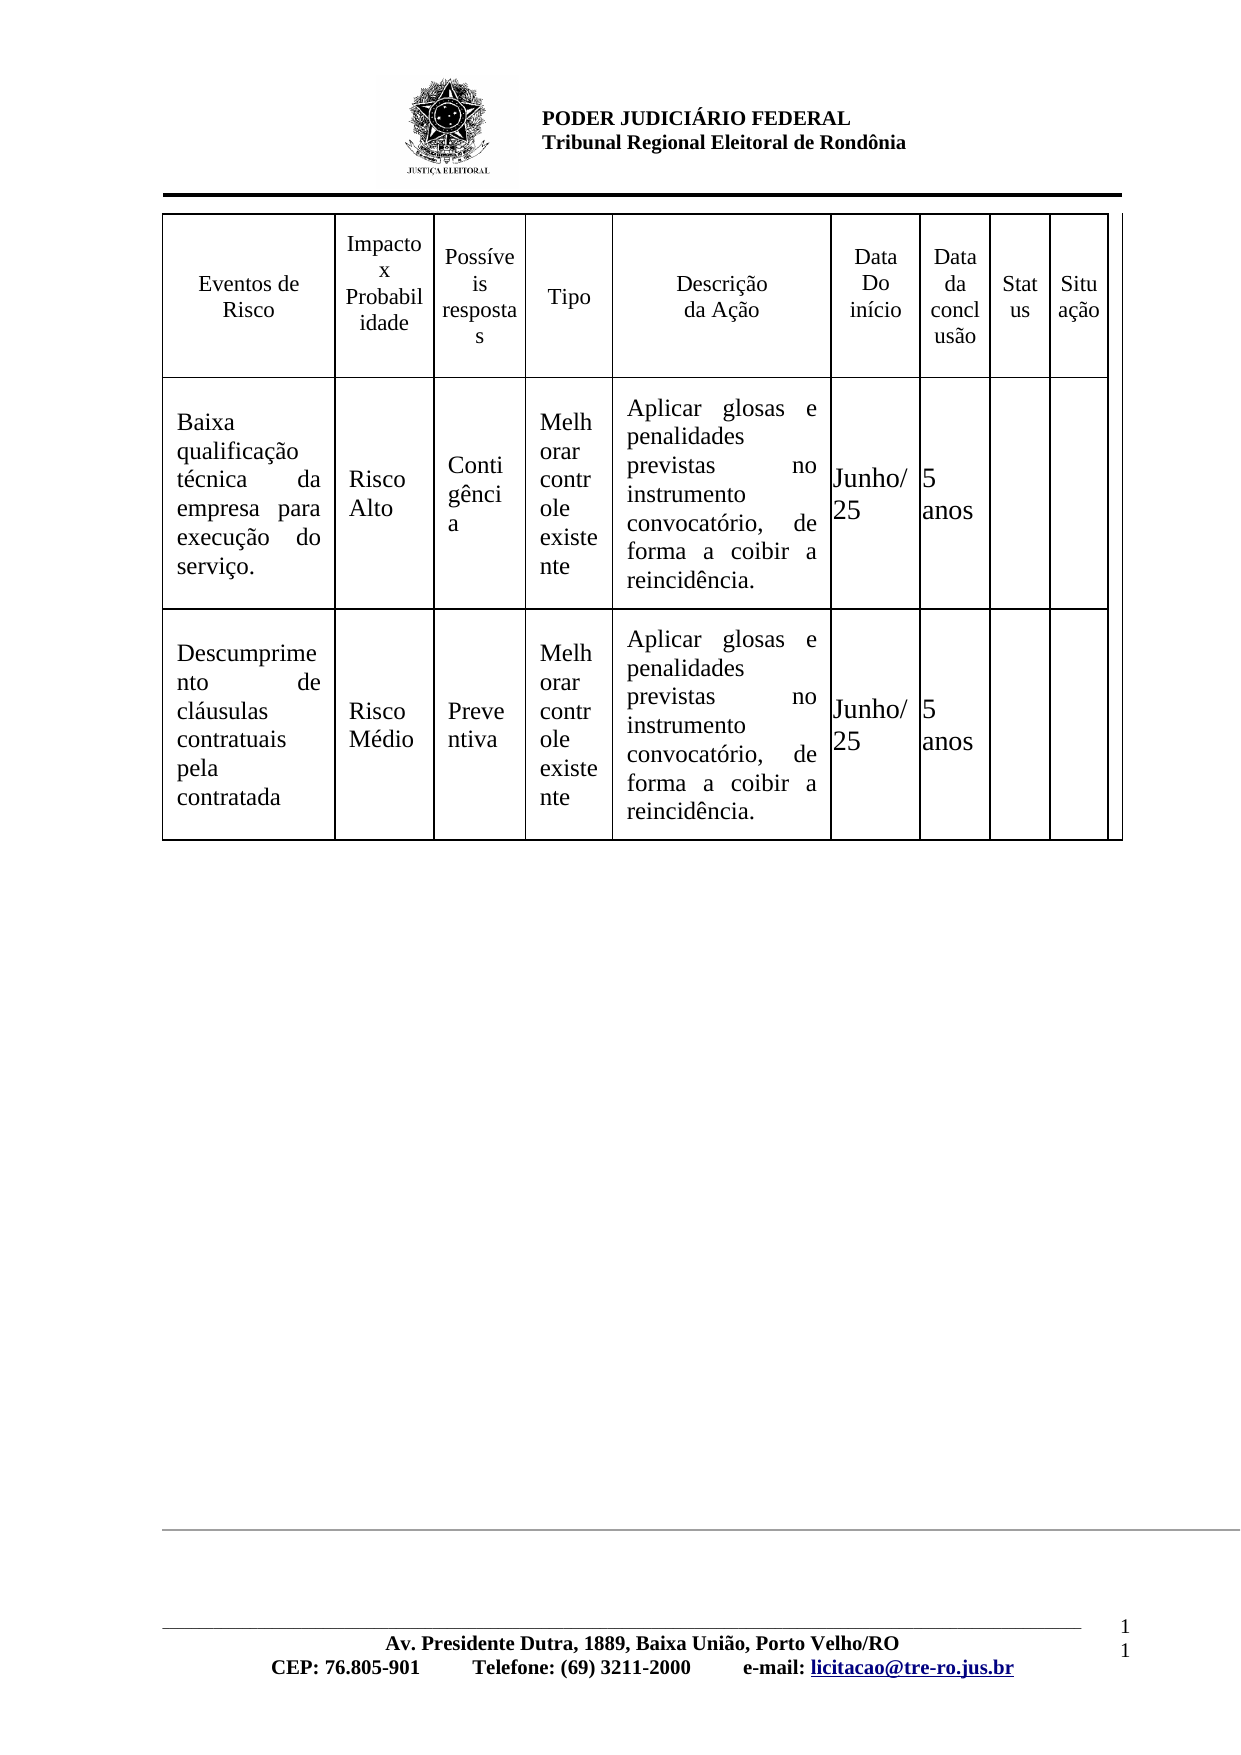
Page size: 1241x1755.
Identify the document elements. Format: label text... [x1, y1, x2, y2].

table_cell [1051, 610, 1107, 839]
table_cell 5 anos [921, 378, 989, 608]
table_cell 5 anos [921, 610, 989, 839]
table_cell Data da conclusão [921, 215, 989, 377]
table_cell Descumprimento de cláusulas contratuais pela contratada [163, 610, 334, 839]
table_cell Preventiva [435, 610, 525, 839]
table_cell Data Do início [832, 215, 919, 377]
table_cell Risco Médio [336, 610, 433, 839]
table_cell [1113, 377, 1122, 608]
table_cell Possíveis respostas [435, 215, 525, 377]
table_cell Tipo [526, 215, 612, 377]
table_cell Status [991, 215, 1049, 377]
table_cell Descrição da Ação [613, 215, 830, 377]
table_cell Melhorar controle existente [526, 610, 612, 839]
table_cell [1113, 608, 1122, 839]
table_cell Contigência [435, 378, 525, 608]
table_cell Aplicar glosas e penalidades previstas no instrumento convocatório, de forma a coibir a reincidência. [613, 378, 830, 608]
table_cell Aplicar glosas e penalidades previstas no instrumento convocatório, de forma a coibir a reincidência. [613, 610, 830, 839]
table_cell [1051, 378, 1107, 608]
table_cell [991, 378, 1049, 608]
table_cell [1109, 377, 1113, 608]
table_cell [1109, 608, 1113, 839]
table_cell [1109, 213, 1113, 377]
table_cell Baixa qualificação técnica da empresa para execução do serviço. [163, 378, 334, 608]
table_cell Situação [1051, 215, 1107, 377]
table_cell Junho/25 [832, 610, 919, 839]
table_cell Risco Alto [336, 378, 433, 608]
table_cell [1113, 213, 1122, 377]
table_cell Impacto x Probabilidade [336, 215, 433, 377]
table_cell Eventos de Risco [163, 215, 334, 377]
table_cell Junho/25 [832, 378, 919, 608]
table_cell Melhorar controle existente [526, 378, 612, 608]
table_cell [991, 610, 1049, 839]
